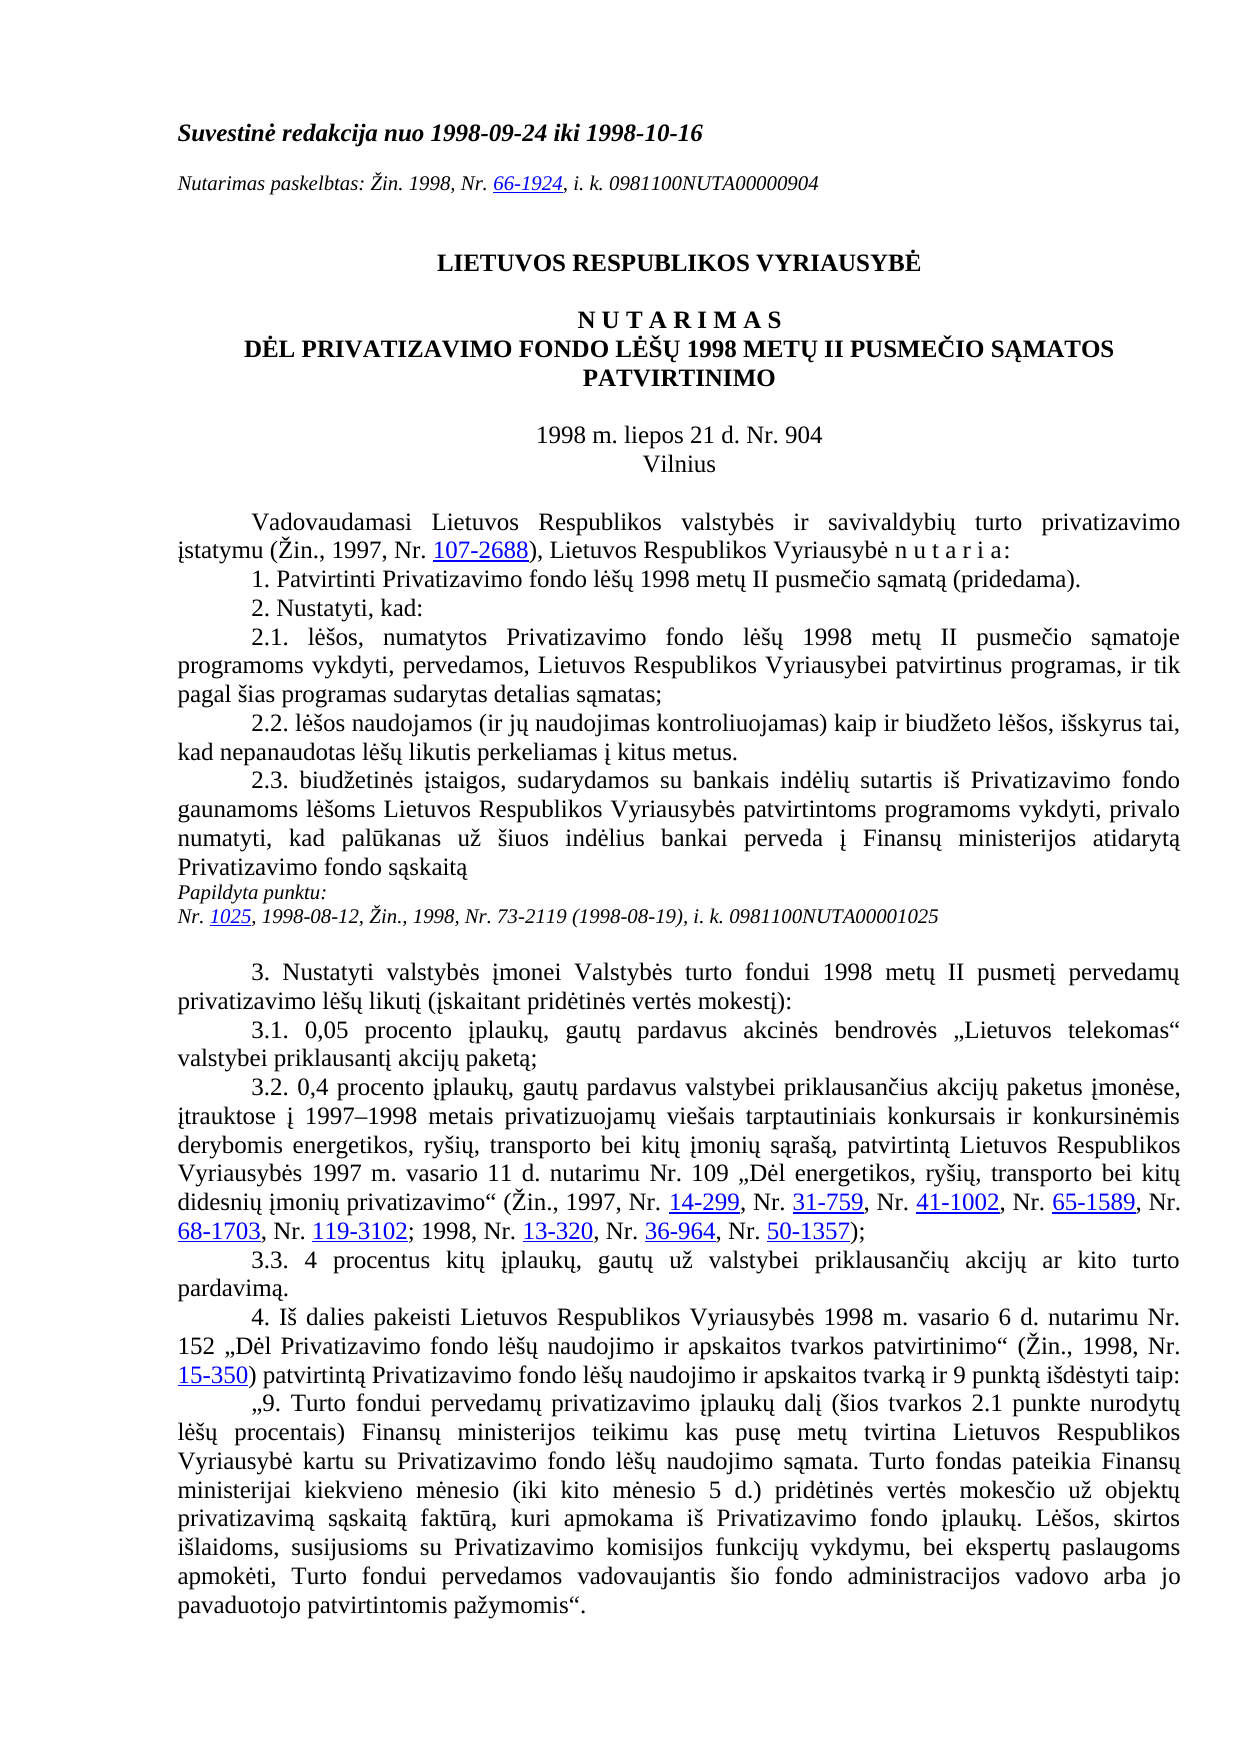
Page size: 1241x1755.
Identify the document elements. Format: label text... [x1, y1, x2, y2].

text 2.1. lėšos, numatytos Privatizavimo fondo lėšų 1998 metų II pusmečio sąmatoje programoms vykdyti, pervedamos, Lietuvos Respublikos Vyriausybei patvirtinus programas, ir tik pagal šias programas sudarytas detalias sąmatas; [177, 622, 1181, 708]
text Nr. 1025, 1998-08-12, Žin., 1998, Nr. 73-2119 (1998-08-19), i. k. 0981100NUTA00001025 [177, 904, 1181, 928]
text 3.1. 0,05 procento įplaukų, gautų pardavus akcinės bendrovės „Lietuvos telekomas“ valstybei priklausantį akcijų paketą; [177, 1015, 1181, 1072]
text 4. Iš dalies pakeisti Lietuvos Respublikos Vyriausybės 1998 m. vasario 6 d. nutarimu Nr. 152 „Dėl Privatizavimo fondo lėšų naudojimo ir apskaitos tvarkos patvirtinimo“ (Žin., 1998, Nr. 15-350) patvirtintą Privatizavimo fondo lėšų naudojimo ir apskaitos tvarką ir 9 punktą išdėstyti taip: [177, 1302, 1181, 1388]
text 3.3. 4 procentus kitų įplaukų, gautų už valstybei priklausančių akcijų ar kito turto pardavimą. [177, 1245, 1181, 1302]
text 2.2. lėšos naudojamos (ir jų naudojimas kontroliuojamas) kaip ir biudžeto lėšos, išskyrus tai, kad nepanaudotas lėšų likutis perkeliamas į kitus metus. [177, 708, 1181, 765]
text Vilnius [177, 449, 1181, 478]
text 1998 m. liepos 21 d. Nr. 904 [177, 420, 1181, 449]
text LIETUVOS RESPUBLIKOS VYRIAUSYBĖ [177, 248, 1181, 277]
text 2.3. biudžetinės įstaigos, sudarydamos su bankais indėlių sutartis iš Privatizavimo fondo gaunamoms lėšoms Lietuvos Respublikos Vyriausybės patvirtintoms programoms vykdyti, privalo numatyti, kad palūkanas už šiuos indėlius bankai perveda į Finansų ministerijos atidarytą Privatizavimo fondo sąskaitą [177, 765, 1181, 880]
text 1. Patvirtinti Privatizavimo fondo lėšų 1998 metų II pusmečio sąmatą (pridedama). [177, 564, 1181, 593]
text Papildyta punktu: [177, 880, 1181, 904]
text Nutarimas paskelbtas: Žin. 1998, Nr. 66-1924, i. k. 0981100NUTA00000904 [177, 171, 1181, 195]
text 2. Nustatyti, kad: [177, 593, 1181, 622]
text Vadovaudamasi Lietuvos Respublikos valstybės ir savivaldybių turto privatizavimo įstatymu (Žin., 1997, Nr. 107-2688), Lietuvos Respublikos Vyriausybė nutaria: [177, 507, 1181, 564]
text DĖL PRIVATIZAVIMO FONDO LĖŠŲ 1998 METŲ II PUSMEČIO SĄMATOS PATVIRTINIMO [177, 334, 1181, 392]
text 3. Nustatyti valstybės įmonei Valstybės turto fondui 1998 metų II pusmetį pervedamų privatizavimo lėšų likutį (įskaitant pridėtinės vertės mokestį): [177, 957, 1181, 1015]
text 3.2. 0,4 procento įplaukų, gautų pardavus valstybei priklausančius akcijų paketus įmonėse, įtrauktose į 1997–1998 metais privatizuojamų viešais tarptautiniais konkursais ir konkursinėmis derybomis energetikos, ryšių, transporto bei kitų įmonių sąrašą, patvirtintą Lietuvos Respublikos Vyriausybės 1997 m. vasario 11 d. nutarimu Nr. 109 „Dėl energetikos, ryšių, transporto bei kitų didesnių įmonių privatizavimo“ (Žin., 1997, Nr. 14-299, Nr. 31-759, Nr. 41-1002, Nr. 65-1589, Nr. 68-1703, Nr. 119-3102; 1998, Nr. 13-320, Nr. 36-964, Nr. 50-1357); [177, 1072, 1181, 1245]
text „9. Turto fondui pervedamų privatizavimo įplaukų dalį (šios tvarkos 2.1 punkte nurodytų lėšų procentais) Finansų ministerijos teikimu kas pusę metų tvirtina Lietuvos Respublikos Vyriausybė kartu su Privatizavimo fondo lėšų naudojimo sąmata. Turto fondas pateikia Finansų ministerijai kiekvieno mėnesio (iki kito mėnesio 5 d.) pridėtinės vertės mokesčio už objektų privatizavimą sąskaitą faktūrą, kuri apmokama iš Privatizavimo fondo įplaukų. Lėšos, skirtos išlaidoms, susijusioms su Privatizavimo komisijos funkcijų vykdymu, bei ekspertų paslaugoms apmokėti, Turto fondui pervedamos vadovaujantis šio fondo administracijos vadovo arba jo pavaduotojo patvirtintomis pažymomis“. [177, 1388, 1181, 1618]
text N U T A R I M A S [177, 305, 1181, 334]
text Suvestinė redakcija nuo 1998-09-24 iki 1998-10-16 [177, 118, 1181, 147]
